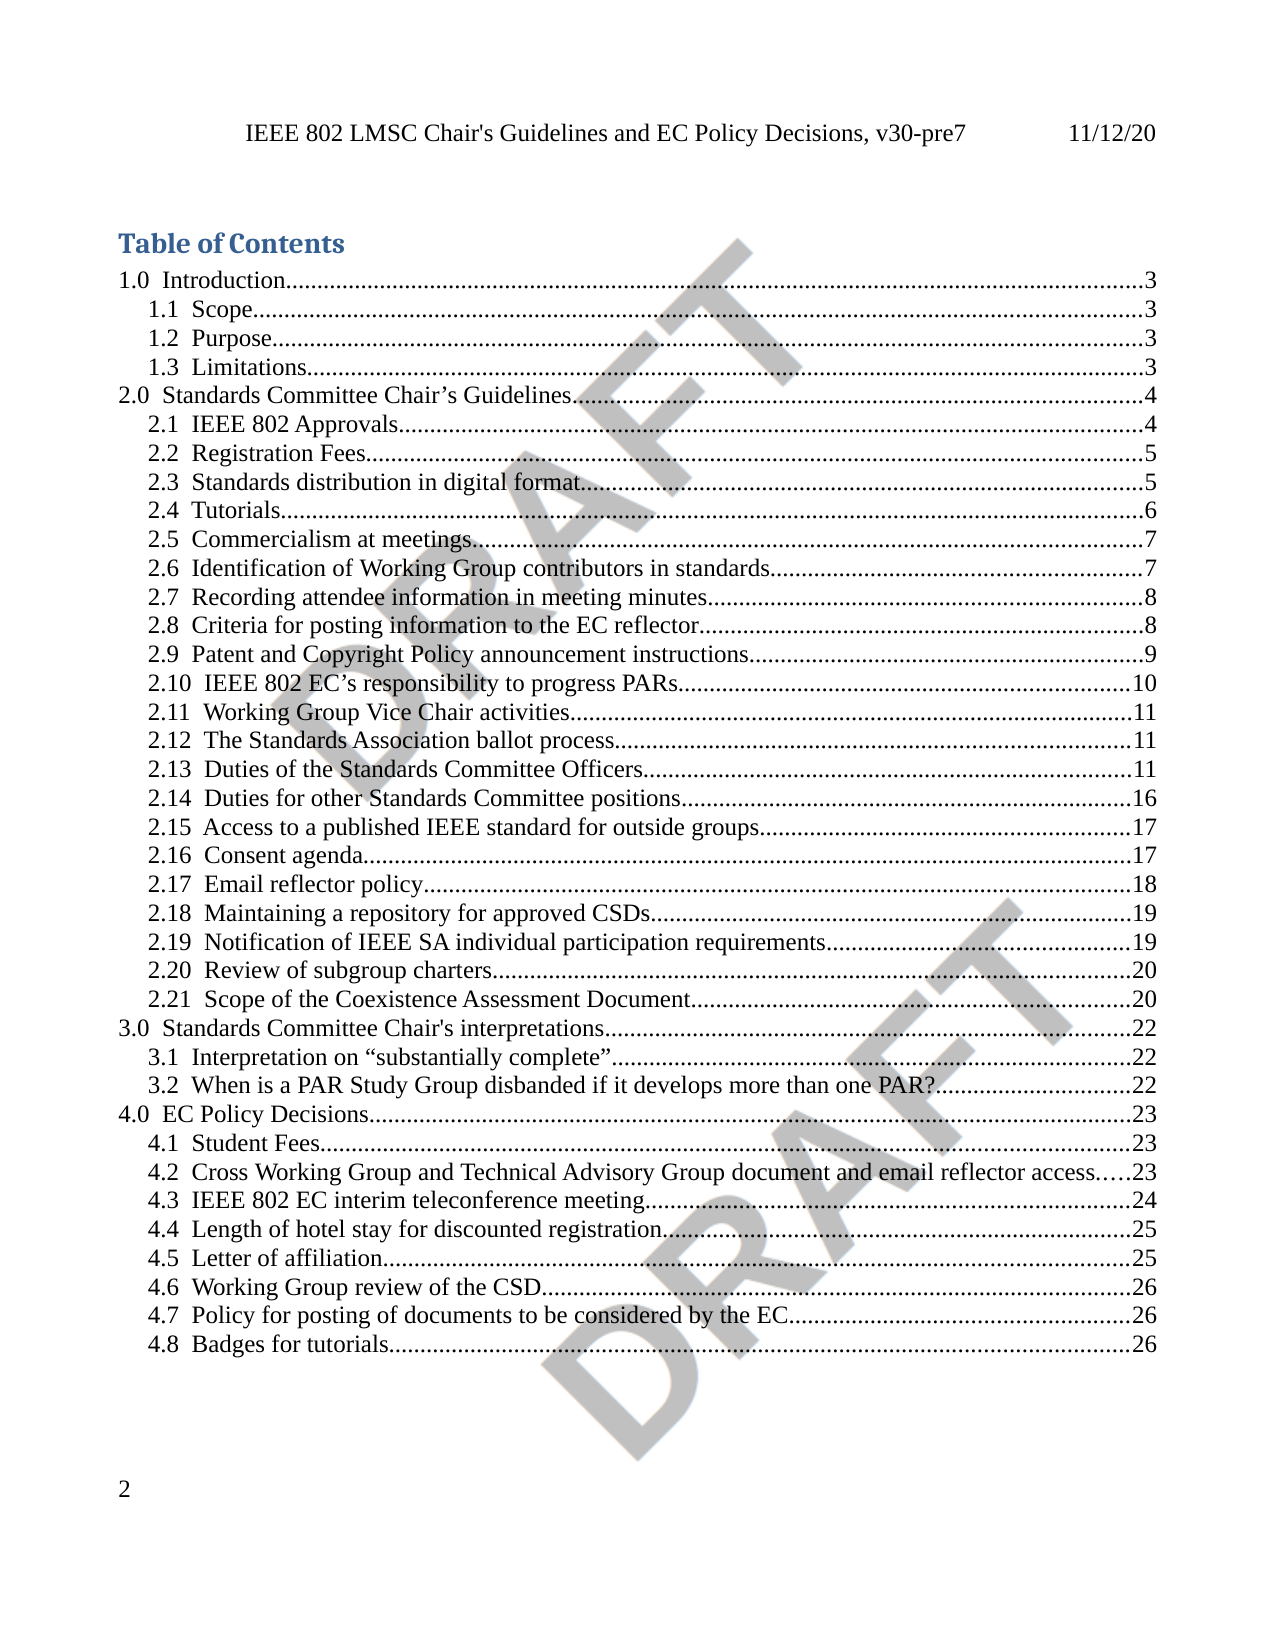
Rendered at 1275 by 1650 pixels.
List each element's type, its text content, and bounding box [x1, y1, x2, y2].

text 4.3 IEEE 802 EC interim teleconference meeting 24 [148, 1185, 1157, 1214]
text 2.15 Access to a published IEEE standard for outside groups 17 [148, 812, 1157, 840]
text 2.11 Working Group Vice Chair activities 11 [148, 697, 1157, 725]
text 4.2 Cross Working Group and Technical Advisory Group document and email reflector access 23 [148, 1157, 1157, 1185]
text 1.0 Introduction 3 [118, 265, 1157, 294]
text 4.1 Student Fees 23 [148, 1128, 1157, 1157]
subtitle Table of Contents [118, 227, 1157, 260]
text 2.5 Commercialism at meetings 7 [148, 524, 1157, 553]
text 4.6 Working Group review of the CSD 26 [148, 1272, 1157, 1300]
text 4.7 Policy for posting of documents to be considered by the EC 26 [148, 1300, 1157, 1329]
text 3.2 When is a PAR Study Group disbanded if it develops more than one PAR? 22 [148, 1070, 1157, 1099]
text 2.10 IEEE 802 EC’s responsibility to progress PARs 10 [148, 668, 1157, 697]
text 1.1 Scope 3 [148, 294, 1157, 323]
text 2.1 IEEE 802 Approvals 4 [148, 409, 1157, 438]
text 1.3 Limitations 3 [148, 352, 1157, 380]
text 2.18 Maintaining a repository for approved CSDs 19 [148, 898, 1157, 927]
text 2.19 Notification of IEEE SA individual participation requirements 19 [148, 927, 1157, 955]
text 2.9 Patent and Copyright Policy announcement instructions 9 [148, 639, 1157, 668]
text 4.5 Letter of affiliation 25 [148, 1243, 1157, 1272]
text 2.17 Email reflector policy 18 [148, 869, 1157, 898]
text 2.6 Identification of Working Group contributors in standards 7 [148, 553, 1157, 582]
text 2.8 Criteria for posting information to the EC reflector 8 [148, 610, 1157, 639]
picture [0, 0, 1275, 1650]
text 2.7 Recording attendee information in meeting minutes 8 [148, 582, 1157, 610]
text 2.12 The Standards Association ballot process 11 [148, 725, 1157, 754]
text 2.0 Standards Committee Chair’s Guidelines 4 [118, 380, 1157, 409]
text 1.2 Purpose 3 [148, 323, 1157, 352]
text 2.2 Registration Fees 5 [148, 438, 1157, 467]
text 4.8 Badges for tutorials 26 [148, 1329, 1157, 1358]
text 4.0 EC Policy Decisions 23 [118, 1099, 1157, 1128]
text 2.13 Duties of the Standards Committee Officers 11 [148, 754, 1157, 783]
text 2.21 Scope of the Coexistence Assessment Document 20 [148, 984, 1157, 1013]
text 2.4 Tutorials 6 [148, 495, 1157, 524]
text 2.14 Duties for other Standards Committee positions 16 [148, 783, 1157, 812]
text 2.20 Review of subgroup charters 20 [148, 955, 1157, 984]
text 2.16 Consent agenda 17 [148, 840, 1157, 869]
text 3.1 Interpretation on “substantially complete” 22 [148, 1042, 1157, 1070]
text 2.3 Standards distribution in digital format 5 [148, 467, 1157, 495]
text 3.0 Standards Committee Chair's interpretations 22 [118, 1013, 1157, 1042]
text 4.4 Length of hotel stay for discounted registration 25 [148, 1214, 1157, 1243]
